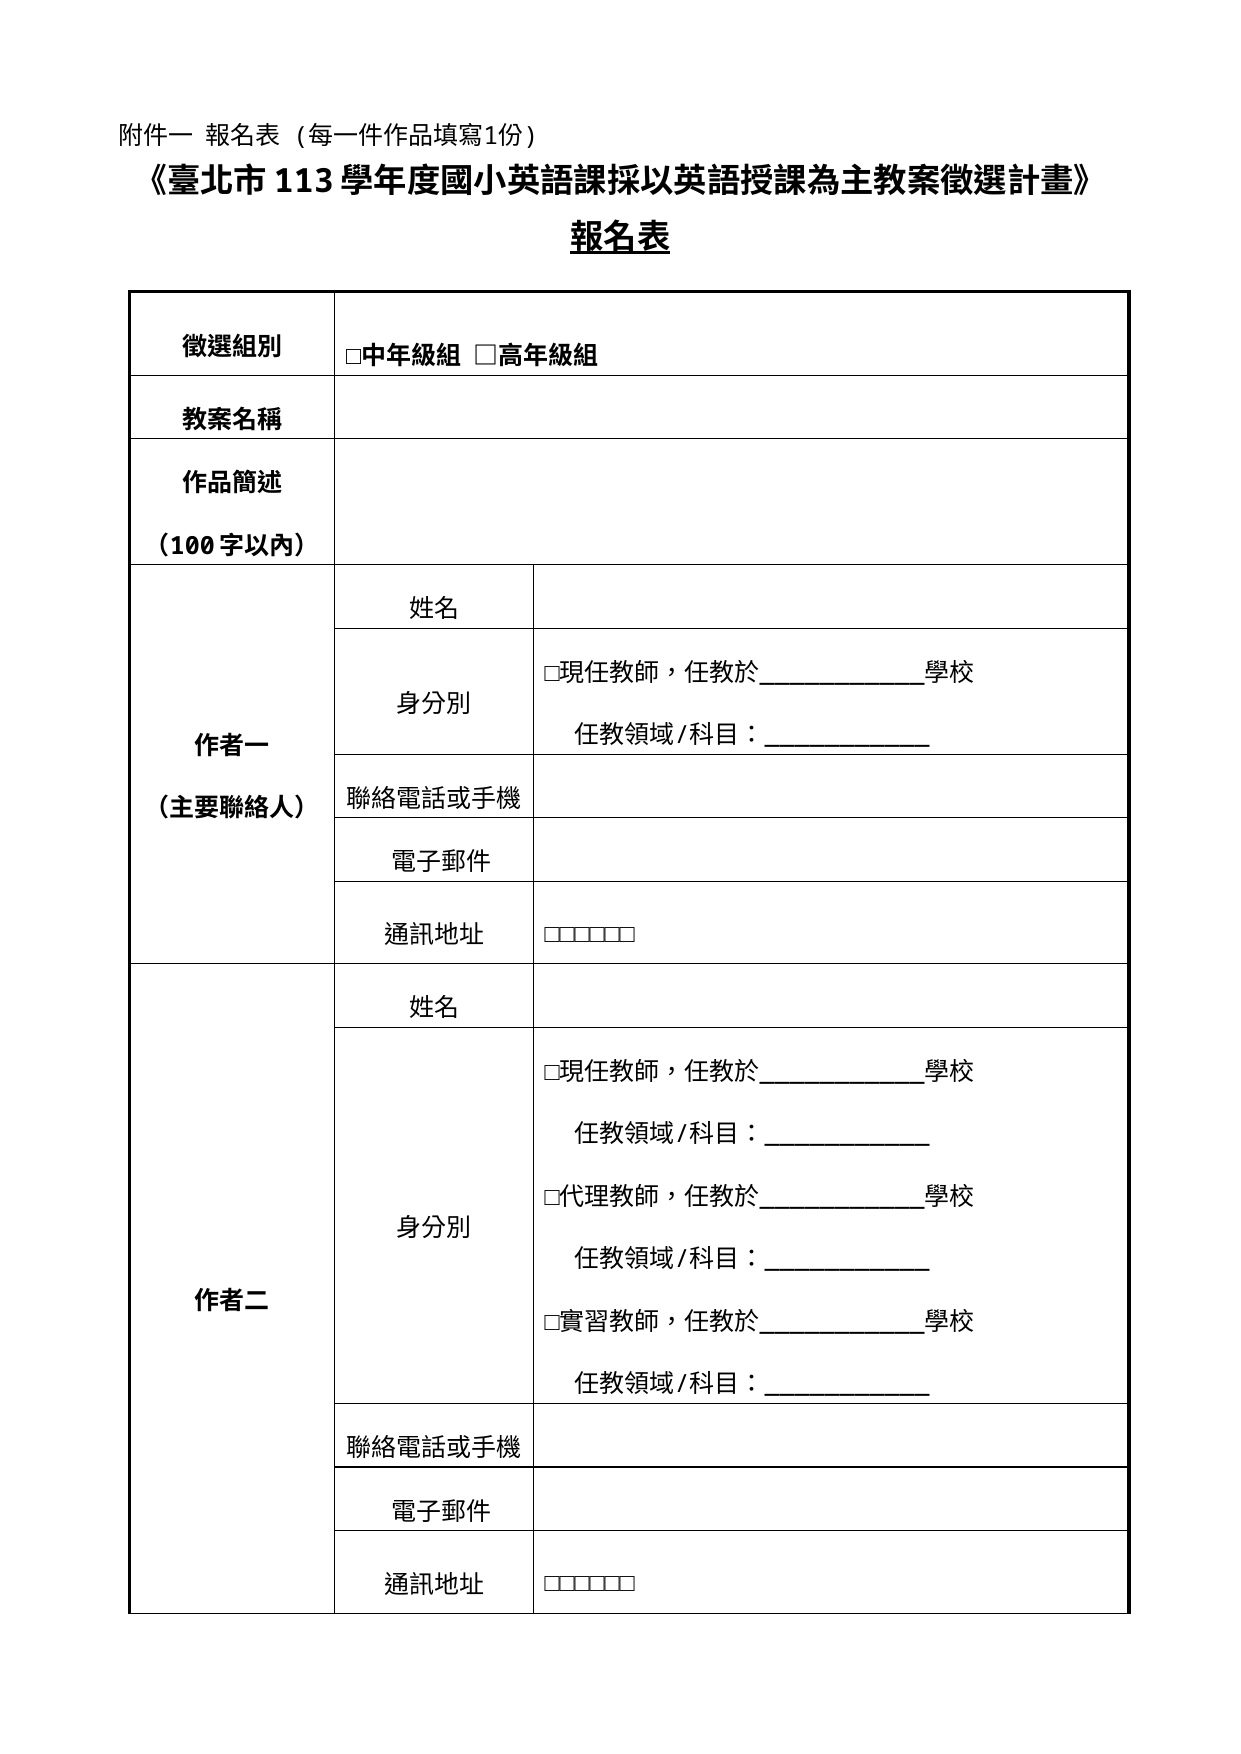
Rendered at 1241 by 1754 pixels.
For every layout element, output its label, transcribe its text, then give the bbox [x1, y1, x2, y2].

table_cell 教案名稱 [131, 376, 334, 438]
table_header 徵選組別 [131, 293, 334, 374]
table_cell [534, 755, 1127, 817]
table_cell [335, 376, 1127, 438]
text 報名表 [118, 210, 1122, 258]
table_cell [335, 439, 1127, 564]
table_cell 電子郵件 [335, 1468, 533, 1530]
table_cell 電子郵件 [335, 818, 533, 881]
table_cell 作者一 （主要聯絡人） [131, 565, 334, 963]
table_cell 聯絡電話或手機 [335, 1404, 533, 1466]
table_header □中年級組 □高年級組 [335, 293, 1127, 374]
table_cell 聯絡電話或手機 [335, 755, 533, 817]
text 《臺北市113學年度國小英語課採以英語授課為主教案徵選計畫》 [118, 154, 1122, 203]
table_cell 作品簡述 （100字以內） [131, 439, 334, 564]
table_cell □現任教師，任教於___________學校 任教領域/科目：___________ □代理教師，任教於___________學校 任教領域/科目：___________ □實習教師，任教於___________學校 任教領域/科目：___________ [534, 1028, 1127, 1403]
table_cell 通訊地址 [335, 882, 533, 963]
table_cell 身分別 [335, 629, 533, 754]
table_cell 身分別 [335, 1028, 533, 1403]
text 附件一 報名表 (每一件作品填寫1份) [118, 92, 1122, 154]
table_cell 作者二 [131, 964, 334, 1612]
table_cell [534, 964, 1127, 1027]
table_cell [534, 1468, 1127, 1530]
table_cell [534, 1404, 1127, 1466]
table_cell [534, 565, 1127, 628]
table_cell □□□□□□ [534, 882, 1127, 963]
table_cell [534, 818, 1127, 881]
table_cell □現任教師，任教於___________學校 任教領域/科目：___________ [534, 629, 1127, 754]
table_cell 姓名 [335, 964, 533, 1027]
table_cell 姓名 [335, 565, 533, 628]
table_cell 通訊地址 [335, 1531, 533, 1612]
table_cell □□□□□□ [534, 1531, 1127, 1612]
